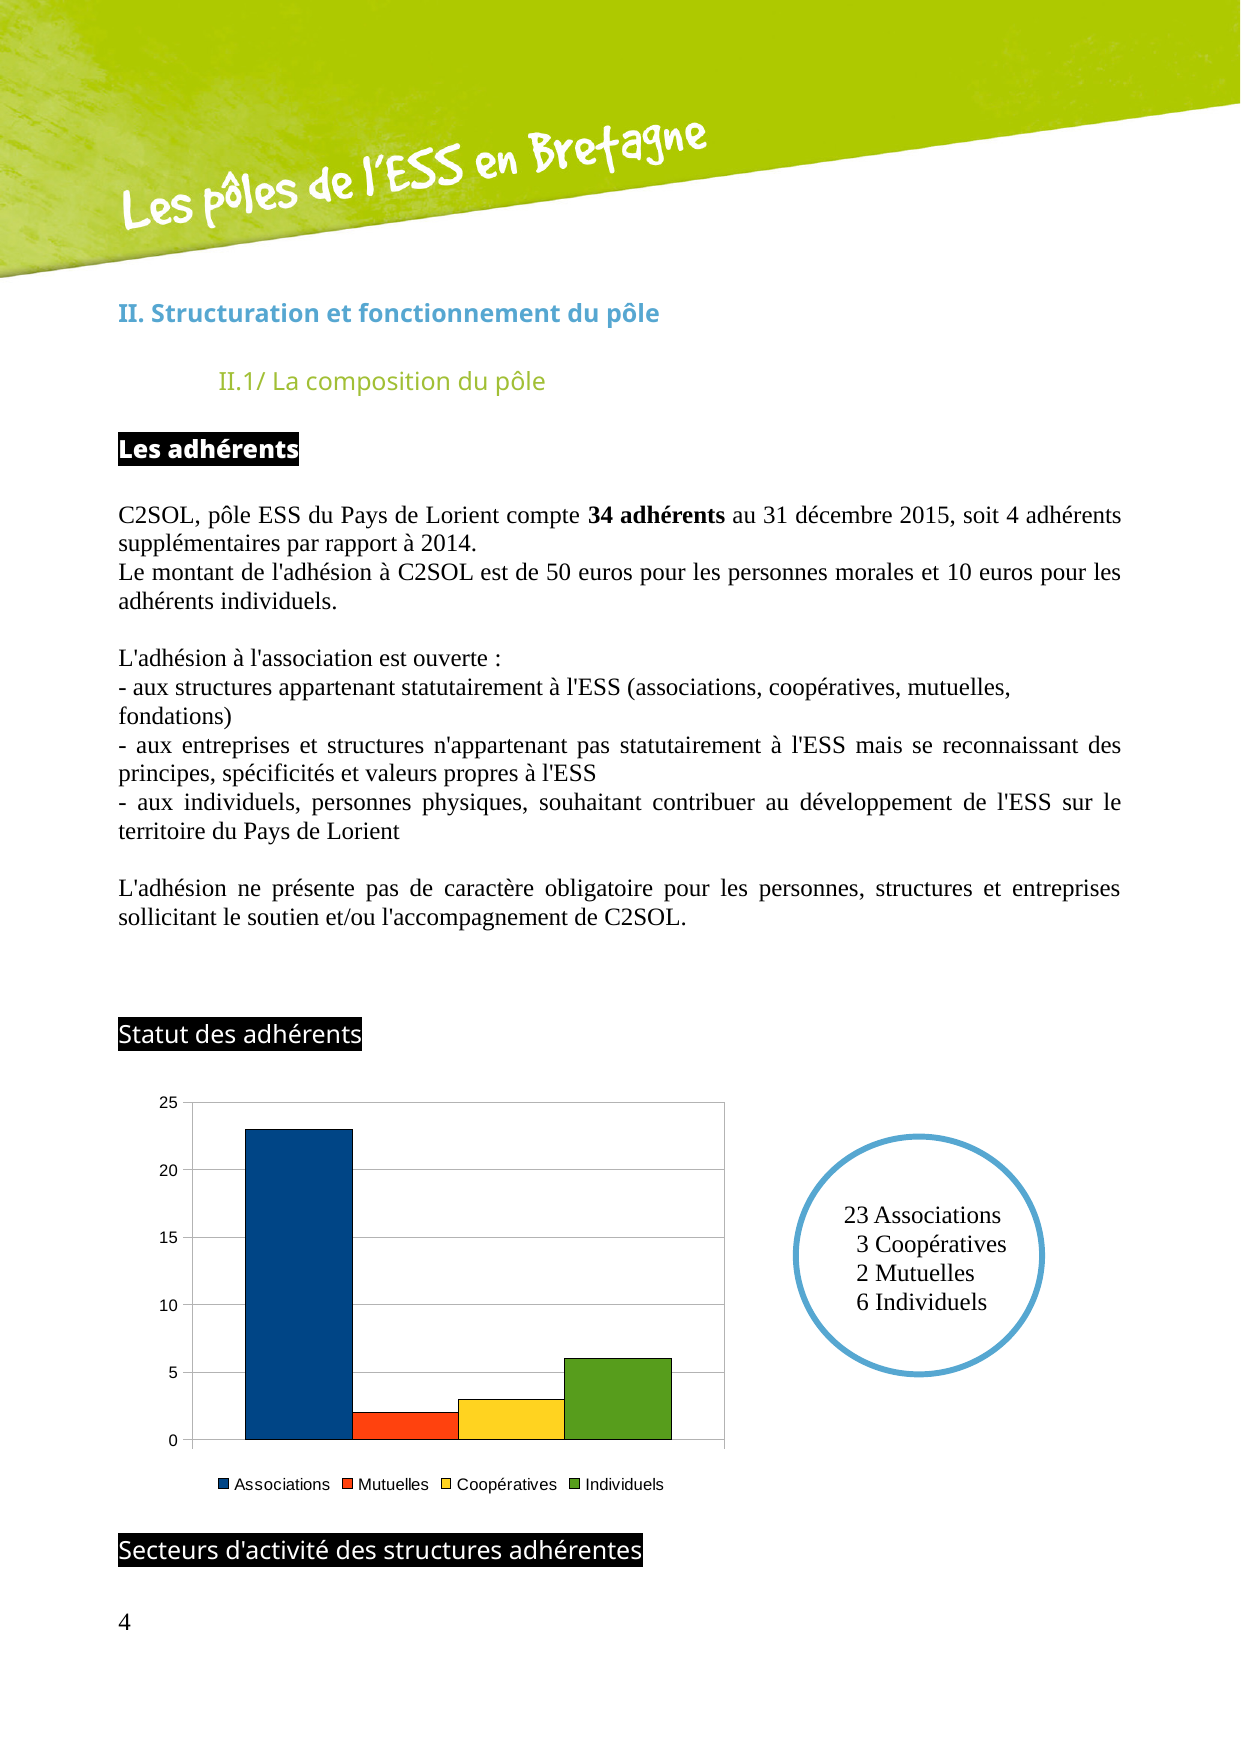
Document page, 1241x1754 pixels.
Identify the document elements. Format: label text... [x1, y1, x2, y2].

list Les adhérents [118, 432, 1122, 466]
text L'adhésion ne présente pas de caractère obligatoire pour les personnes, structures et entreprises sollicitant le soutien et/ou l'accompagnement de C2SOL. [118, 873, 1122, 931]
text Le montant de l'adhésion à C2SOL est de 50 euros pour les personnes morales et 10 euros pour les adhérents individuels. [118, 557, 1122, 615]
list - aux entreprises et structures n'appartenant pas statutairement à l'ESS mais se reconnaissant des principes, spécificités et valeurs propres à l'ESS [118, 730, 1122, 787]
text L'adhésion à l'association est ouverte : [118, 643, 1122, 672]
list Secteurs d'activité des structures adhérentes [118, 1532, 1122, 1567]
list Statut des adhérents [118, 1017, 1122, 1051]
text C2SOL, pôle ESS du Pays de Lorient compte 34 adhérents au 31 décembre 2015, soit 4 adhérents supplémentaires par rapport à 2014. [118, 500, 1122, 557]
text - aux individuels, personnes physiques, souhaitant contribuer au développement de l'ESS sur le territoire du Pays de Lorient [118, 787, 1122, 845]
subtitle II.1/ La composition du pôle [218, 363, 1122, 397]
picture [0, 0, 1241, 296]
text II. Structuration et fonctionnement du pôle [118, 296, 1122, 329]
list - aux structures appartenant statutairement à l'ESS (associations, coopératives, mutuelles, fondations) [118, 672, 1122, 730]
